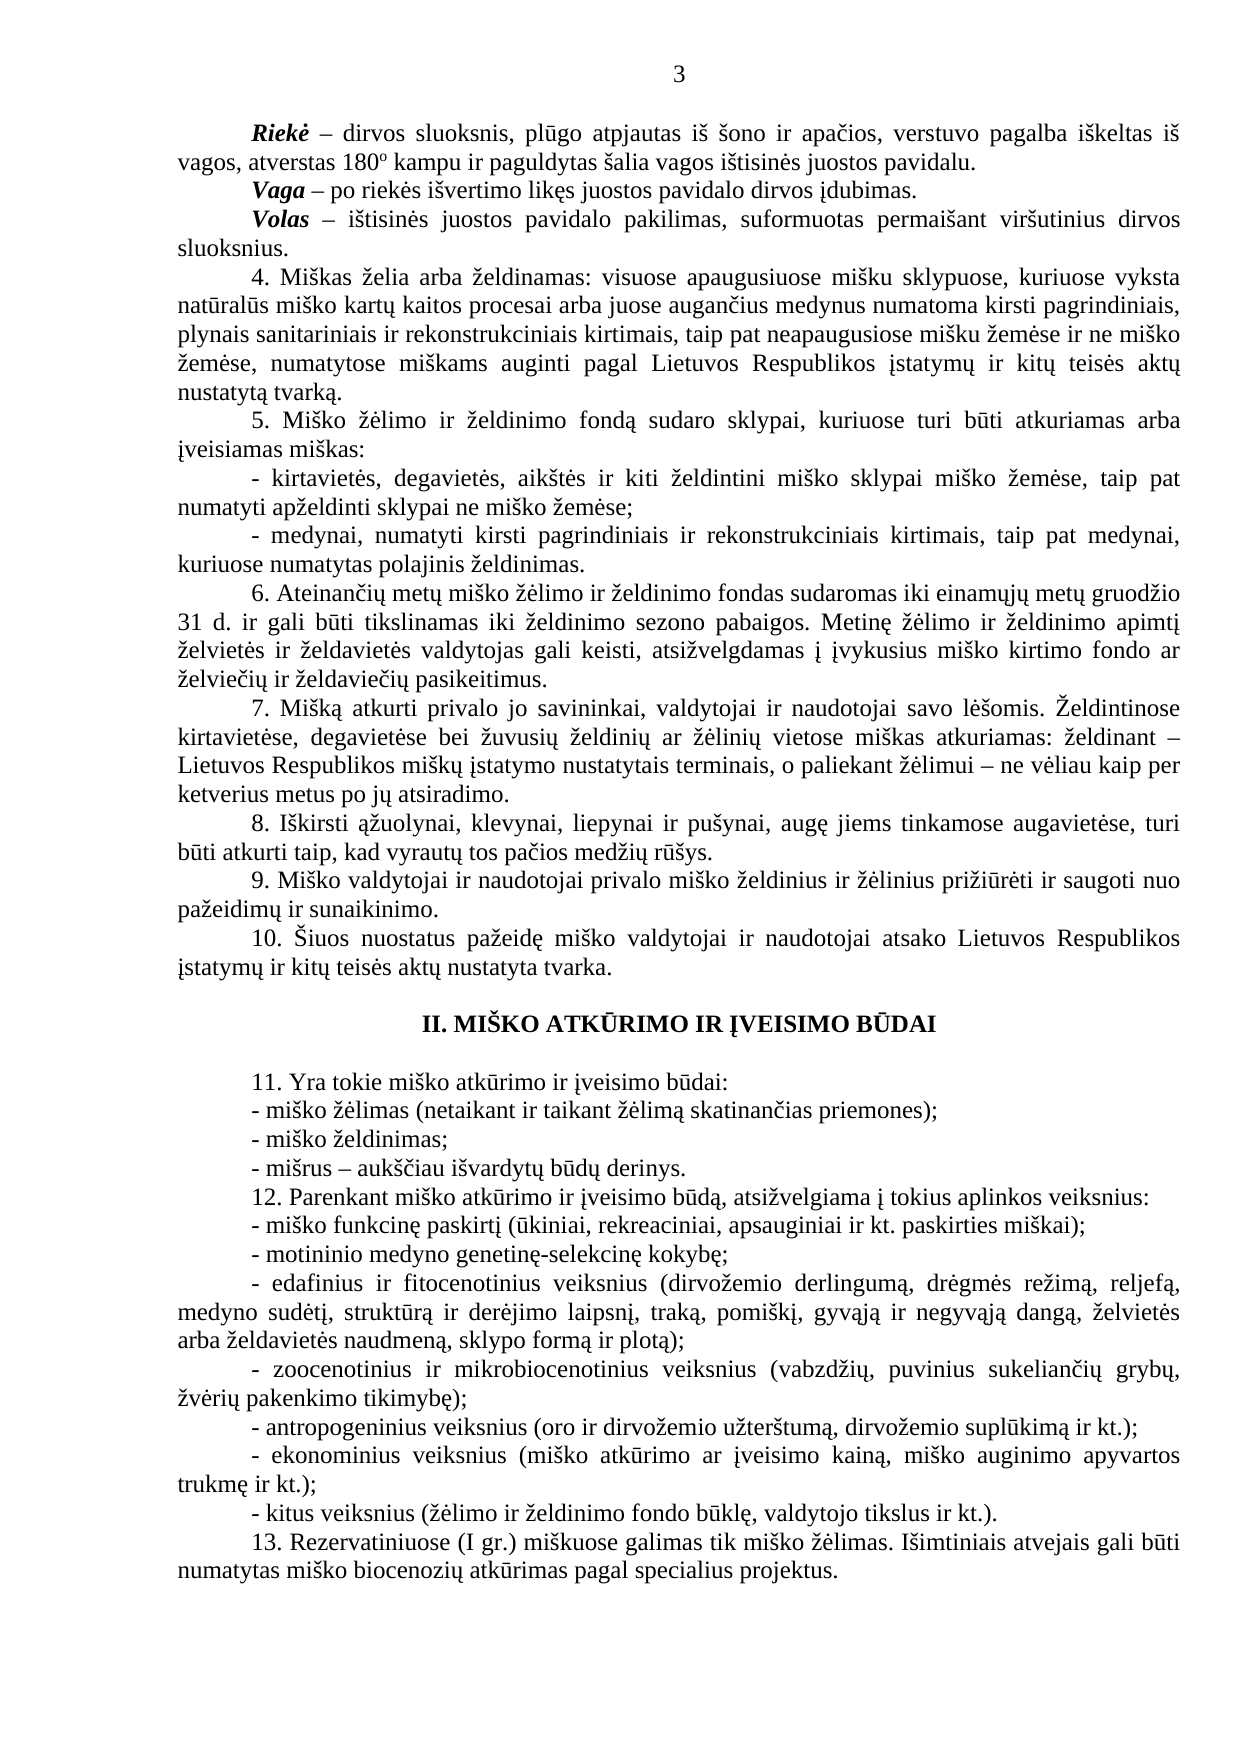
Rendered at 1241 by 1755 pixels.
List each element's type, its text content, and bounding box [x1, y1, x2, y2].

text - kitus veiksnius (žėlimo ir želdinimo fondo būklę, valdytojo tikslus ir kt.). [177, 1498, 1181, 1527]
text - miško želdinimas; [177, 1124, 1181, 1153]
text - ekonominius veiksnius (miško atkūrimo ar įveisimo kainą, miško auginimo apyvartos trukmę ir kt.); [177, 1441, 1181, 1498]
text 8. Iškirsti ąžuolynai, klevynai, liepynai ir pušynai, augę jiems tinkamose augavietėse, turi būti atkurti taip, kad vyrautų tos pačios medžių rūšys. [177, 808, 1181, 866]
text - edafinius ir fitocenotinius veiksnius (dirvožemio derlingumą, drėgmės režimą, reljefą, medyno sudėtį, struktūrą ir derėjimo laipsnį, traką, pomiškį, gyvąją ir negyvąją dangą, želvietės arba želdavietės naudmeną, sklypo formą ir plotą); [177, 1268, 1181, 1354]
text - mišrus – aukščiau išvardytų būdų derinys. [177, 1153, 1181, 1182]
text 12. Parenkant miško atkūrimo ir įveisimo būdą, atsižvelgiama į tokius aplinkos veiksnius: [177, 1182, 1181, 1211]
text - motininio medyno genetinę-selekcinę kokybę; [177, 1239, 1181, 1268]
text - miško funkcinę paskirtį (ūkiniai, rekreaciniai, apsauginiai ir kt. paskirties miškai); [177, 1211, 1181, 1239]
text Volas – ištisinės juostos pavidalo pakilimas, suformuotas permaišant viršutinius dirvos sluoksnius. [177, 204, 1181, 262]
text Riekė – dirvos sluoksnis, plūgo atpjautas iš šono ir apačios, verstuvo pagalba iškeltas iš vagos, atverstas 180o kampu ir paguldytas šalia vagos ištisinės juostos pavidalu. [177, 118, 1181, 176]
text 13. Rezervatiniuose (I gr.) miškuose galimas tik miško žėlimas. Išimtiniais atvejais gali būti numatytas miško biocenozių atkūrimas pagal specialius projektus. [177, 1527, 1181, 1584]
text 9. Miško valdytojai ir naudotojai privalo miško želdinius ir žėlinius prižiūrėti ir saugoti nuo pažeidimų ir sunaikinimo. [177, 866, 1181, 923]
text - antropogeninius veiksnius (oro ir dirvožemio užterštumą, dirvožemio suplūkimą ir kt.); [177, 1412, 1181, 1441]
text 11. Yra tokie miško atkūrimo ir įveisimo būdai: [177, 1067, 1181, 1096]
text - miško žėlimas (netaikant ir taikant žėlimą skatinančias priemones); [177, 1096, 1181, 1124]
text - medynai, numatyti kirsti pagrindiniais ir rekonstrukciniais kirtimais, taip pat medynai, kuriuose numatytas polajinis želdinimas. [177, 521, 1181, 578]
text - zoocenotinius ir mikrobiocenotinius veiksnius (vabzdžių, puvinius sukeliančių grybų, žvėrių pakenkimo tikimybę); [177, 1354, 1181, 1412]
text 7. Mišką atkurti privalo jo savininkai, valdytojai ir naudotojai savo lėšomis. Želdintinose kirtavietėse, degavietėse bei žuvusių želdinių ar žėlinių vietose miškas atkuriamas: želdinant – Lietuvos Respublikos miškų įstatymo nustatytais terminais, o paliekant žėlimui – ne vėliau kaip per ketverius metus po jų atsiradimo. [177, 693, 1181, 808]
text Vaga – po riekės išvertimo likęs juostos pavidalo dirvos įdubimas. [177, 176, 1181, 204]
text 5. Miško žėlimo ir želdinimo fondą sudaro sklypai, kuriuose turi būti atkuriamas arba įveisiamas miškas: [177, 406, 1181, 463]
text II. MIŠKO ATKŪRIMO IR ĮVEISIMO BŪDAI [177, 1009, 1181, 1038]
text 10. Šiuos nuostatus pažeidę miško valdytojai ir naudotojai atsako Lietuvos Respublikos įstatymų ir kitų teisės aktų nustatyta tvarka. [177, 923, 1181, 981]
text - kirtavietės, degavietės, aikštės ir kiti želdintini miško sklypai miško žemėse, taip pat numatyti apželdinti sklypai ne miško žemėse; [177, 463, 1181, 521]
text 6. Ateinančių metų miško žėlimo ir želdinimo fondas sudaromas iki einamųjų metų gruodžio 31 d. ir gali būti tikslinamas iki želdinimo sezono pabaigos. Metinę žėlimo ir želdinimo apimtį želvietės ir želdavietės valdytojas gali keisti, atsižvelgdamas į įvykusius miško kirtimo fondo ar želviečių ir želdaviečių pasikeitimus. [177, 578, 1181, 693]
text 4. Miškas želia arba želdinamas: visuose apaugusiuose mišku sklypuose, kuriuose vyksta natūralūs miško kartų kaitos procesai arba juose augančius medynus numatoma kirsti pagrindiniais, plynais sanitariniais ir rekonstrukciniais kirtimais, taip pat neapaugusiose mišku žemėse ir ne miško žemėse, numatytose miškams auginti pagal Lietuvos Respublikos įstatymų ir kitų teisės aktų nustatytą tvarką. [177, 262, 1181, 406]
